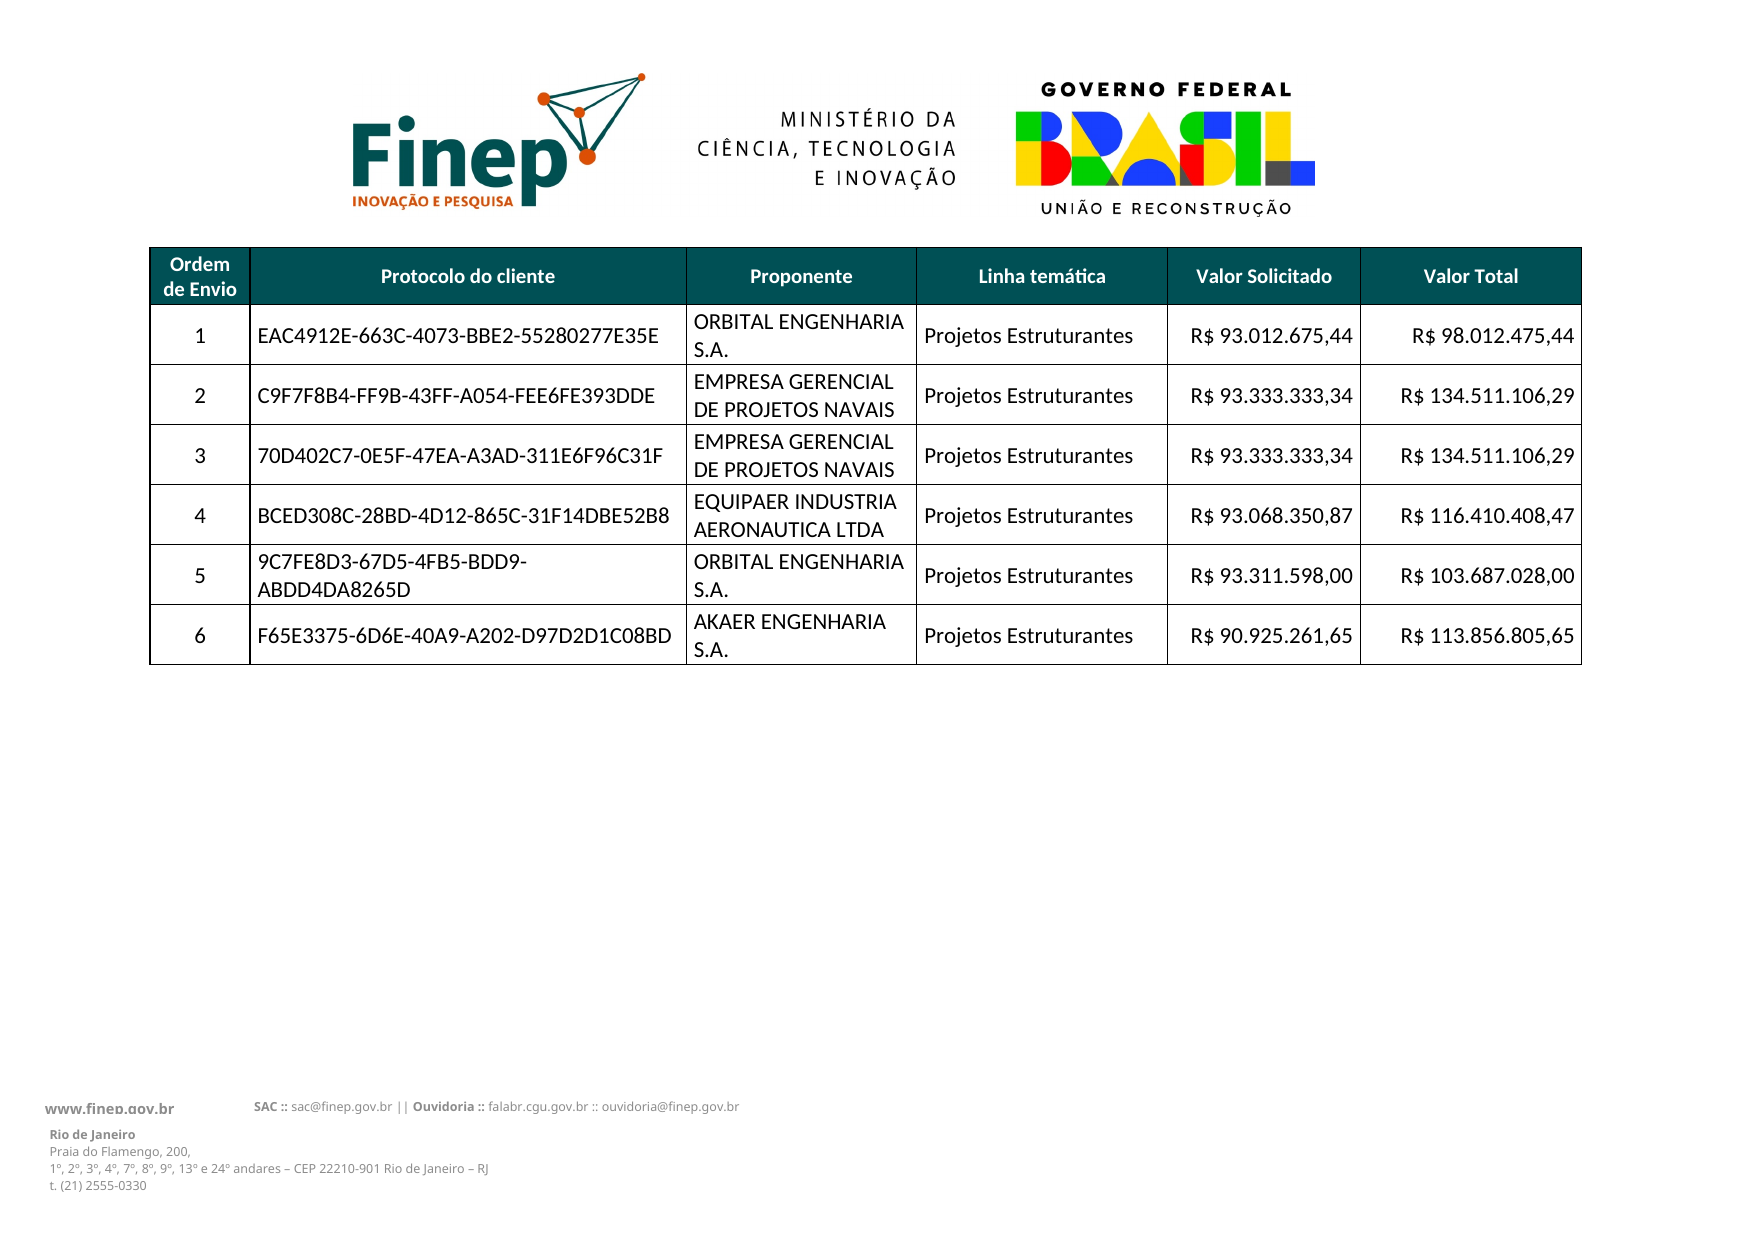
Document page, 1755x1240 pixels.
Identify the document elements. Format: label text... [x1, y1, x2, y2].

table_cell BCED308C-28BD-4D12-865C-31F14DBE52B8 [251, 485, 686, 544]
table_cell F65E3375-6D6E-40A9-A202-D97D2D1C08BD [251, 605, 686, 664]
table_header Protocolo do cliente [251, 248, 686, 304]
table_cell R$ 93.012.675,44 [1168, 305, 1360, 364]
table_cell R$ 93.311.598,00 [1168, 545, 1360, 604]
table_cell R$ 134.511.106,29 [1361, 365, 1581, 424]
table_cell Projetos Estruturantes [917, 605, 1167, 664]
table_cell C9F7F8B4-FF9B-43FF-A054-FEE6FE393DDE [251, 365, 686, 424]
table_cell Projetos Estruturantes [917, 365, 1167, 424]
table_cell Projetos Estruturantes [917, 485, 1167, 544]
table_cell 2 [151, 365, 249, 424]
table_header Ordem de Envio [151, 248, 249, 304]
table_cell EQUIPAER INDUSTRIA AERONAUTICA LTDA [687, 485, 916, 544]
table_cell EAC4912E-663C-4073-BBE2-55280277E35E [251, 305, 686, 364]
table_cell EMPRESA GERENCIAL DE PROJETOS NAVAIS [687, 365, 916, 424]
table_header Valor Total [1361, 248, 1581, 304]
table_header Proponente [687, 248, 916, 304]
table_cell EMPRESA GERENCIAL DE PROJETOS NAVAIS [687, 425, 916, 484]
table_cell R$ 113.856.805,65 [1361, 605, 1581, 664]
table_cell R$ 116.410.408,47 [1361, 485, 1581, 544]
table_cell R$ 134.511.106,29 [1361, 425, 1581, 484]
table_cell R$ 98.012.475,44 [1361, 305, 1581, 364]
table_cell 1 [151, 305, 249, 364]
table_cell 4 [151, 485, 249, 544]
table_cell R$ 93.333.333,34 [1168, 365, 1360, 424]
table_cell ORBITAL ENGENHARIA S.A. [687, 545, 916, 604]
table_cell 70D402C7-0E5F-47EA-A3AD-311E6F96C31F [251, 425, 686, 484]
table_header Linha temática [917, 248, 1167, 304]
table_cell ORBITAL ENGENHARIA S.A. [687, 305, 916, 364]
table_cell 3 [151, 425, 249, 484]
table_cell 9C7FE8D3-67D5-4FB5-BDD9-ABDD4DA8265D [251, 545, 686, 604]
table_header Valor Solicitado [1168, 248, 1360, 304]
table_cell R$ 93.068.350,87 [1168, 485, 1360, 544]
table_cell 6 [151, 605, 249, 664]
table_cell R$ 90.925.261,65 [1168, 605, 1360, 664]
table_cell R$ 93.333.333,34 [1168, 425, 1360, 484]
table_cell Projetos Estruturantes [917, 425, 1167, 484]
table_cell Projetos Estruturantes [917, 545, 1167, 604]
table_cell AKAER ENGENHARIA S.A. [687, 605, 916, 664]
table_cell Projetos Estruturantes [917, 305, 1167, 364]
table_cell 5 [151, 545, 249, 604]
table_cell R$ 103.687.028,00 [1361, 545, 1581, 604]
